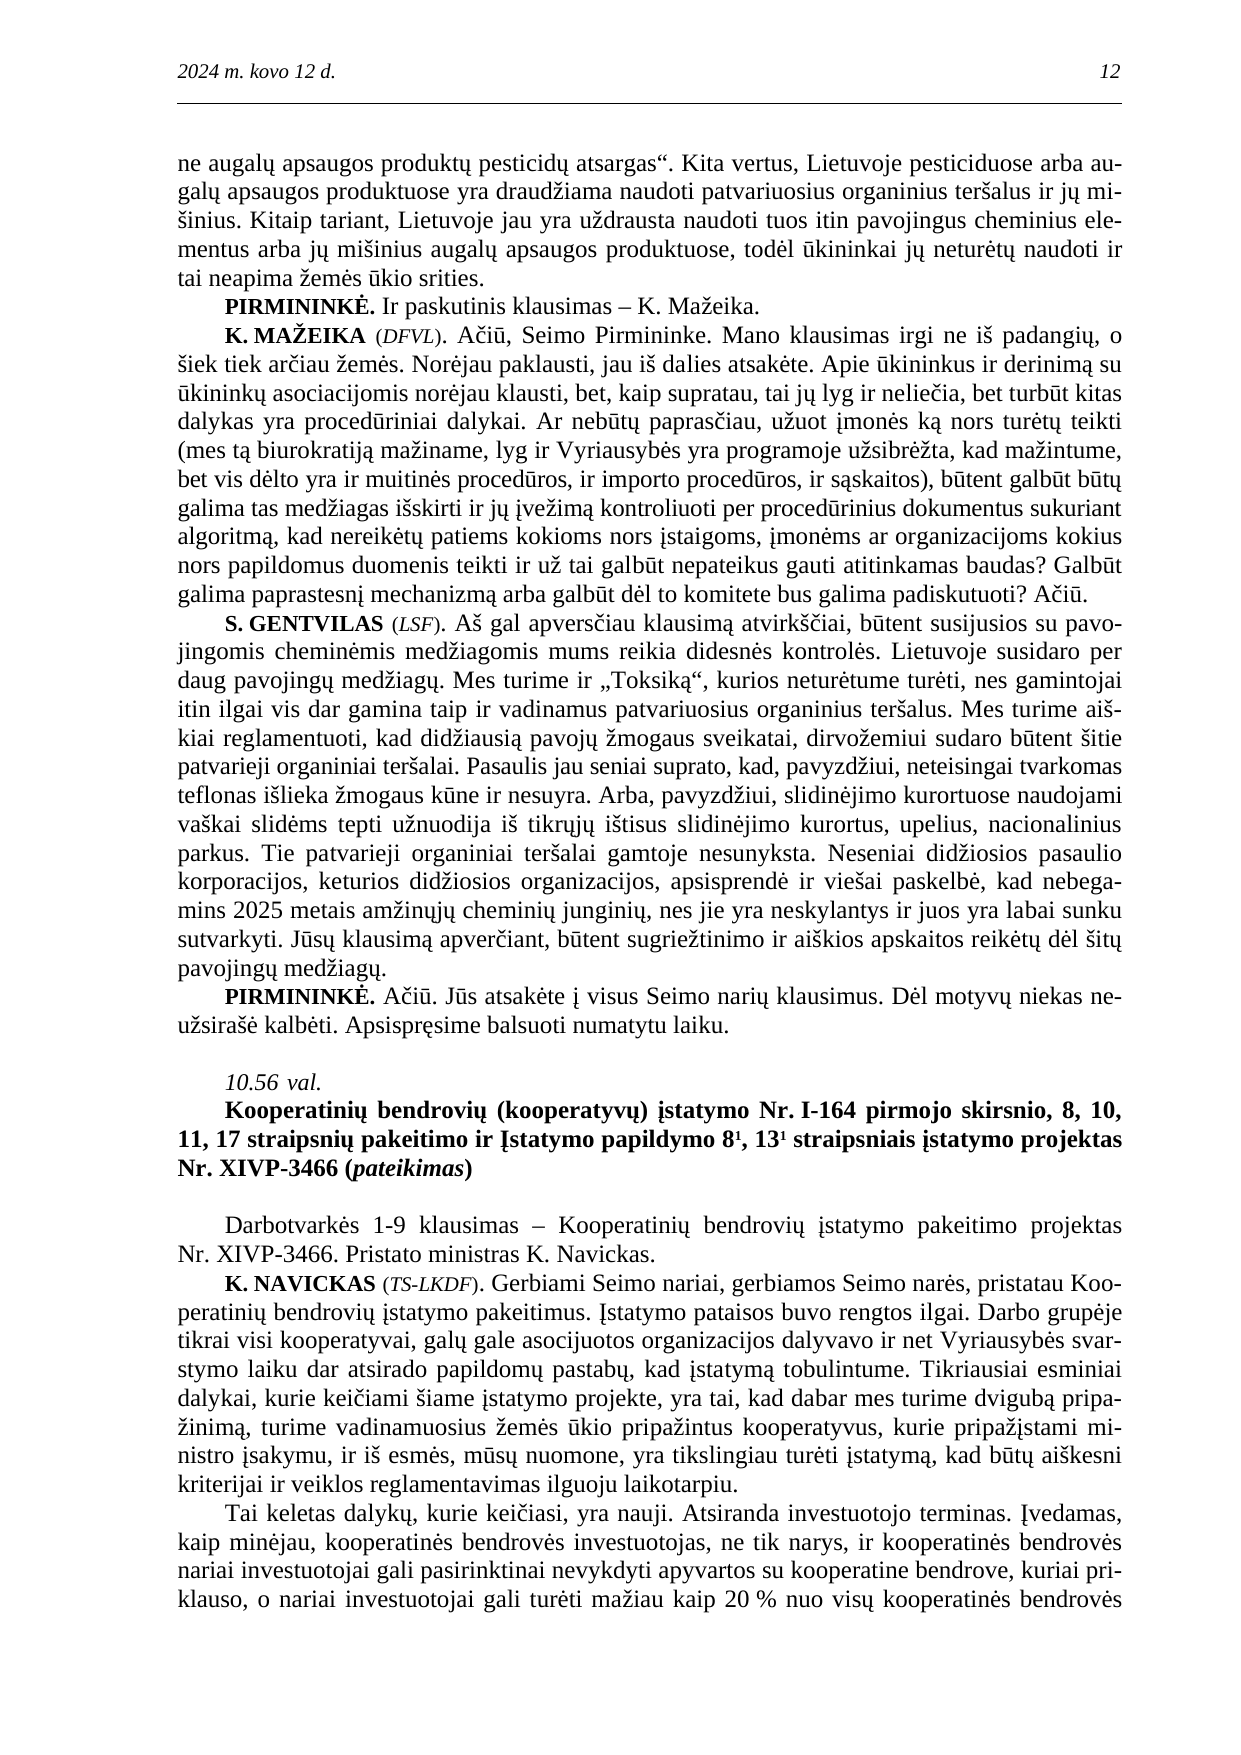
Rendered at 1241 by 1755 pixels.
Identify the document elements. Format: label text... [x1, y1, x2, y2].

text Dar­bo­tvarkės 1-9 klau­si­mas – Ko­o­pe­ra­ti­nių ben­dro­vių įsta­ty­mo pa­kei­ti­mo pro­jek­tas Nr. XIVP-3466. Pri­sta­to mi­nist­ras K. Na­vic­kas. [177, 1210, 1122, 1268]
text PIRMININKĖ. Ir pas­ku­ti­nis klau­si­mas – K. Ma­žei­ka. [177, 291, 1122, 320]
text S. GENTVILAS (LSF). Aš gal ap­vers­čiau klau­si­mą at­virkš­čiai, bū­tent su­si­ju­sios su pa­vo­jin­go­mis che­mi­nė­mis me­džia­go­mis mums rei­kia di­des­nės kon­tro­lės. Lie­tu­vo­je su­si­da­ro per daug pa­vo­jin­gų me­džia­gų. Mes tu­ri­me ir „Tok­si­ką“, ku­rios ne­tu­rė­tu­me tu­rė­ti, nes ga­min­to­jai itin il­gai vis dar ga­mi­na taip ir va­di­na­mus pa­tva­riuo­sius or­ga­ni­nius ter­ša­lus. Mes tu­ri­me aiš­kiai reg­la­men­tuo­ti, kad di­džiau­sią pa­vo­jų žmo­gaus svei­ka­tai, dir­vo­že­miui su­da­ro bū­tent ši­tie pa­tva­rie­ji or­ga­ni­niai ter­ša­lai. Pa­sau­lis jau se­niai su­pra­to, kad, pa­vyz­džiui, ne­tei­sin­gai tvar­komas te­flo­nas iš­lie­ka žmo­gaus kū­ne ir ne­su­yra. Ar­ba, pa­vyz­džiui, sli­di­nė­ji­mo ku­ror­tuo­se nau­do­ja­mi vaš­kai sli­dėms tep­ti už­nuo­di­ja iš tik­rų­jų iš­ti­sus sli­di­nė­ji­mo ku­ror­tus, upe­lius, na­cio­na­li­nius par­kus. Tie pa­tva­rie­ji or­ga­ni­niai ter­ša­lai gam­to­je ne­su­nyks­ta. Ne­se­niai di­džio­sios pa­sau­lio kor­po­ra­ci­jos, ke­tu­rios di­džio­sios or­ga­ni­za­ci­jos, ap­si­spren­dė ir vie­šai pa­skel­bė, kad ne­be­ga­mins 2025 me­tais am­ži­nų­jų che­mi­nių jun­gi­nių, nes jie yra ne­sky­lan­tys ir juos yra la­bai sun­ku su­tvar­ky­ti. Jū­sų klau­si­mą ap­ver­čiant, bū­tent su­griež­ti­ni­mo ir aiš­kios ap­skai­tos rei­kė­tų dėl ši­tų pa­vo­jin­gų me­džia­gų. [177, 608, 1122, 981]
text Tai ke­le­tas da­ly­kų, ku­rie kei­čia­si, yra nau­ji. At­si­ran­da in­ves­tuo­to­jo ter­mi­nas. Įve­da­mas, kaip mi­nė­jau, ko­o­pe­ra­ti­nės ben­dro­vės in­ves­tuo­to­jas, ne tik na­rys, ir ko­o­pe­ra­ti­nės ben­dro­vės na­riai in­ves­tuo­to­jai ga­li pa­si­rink­ti­nai ne­vyk­dy­ti apy­var­tos su ko­o­pe­ra­ti­ne ben­dro­ve, ku­riai pri­klau­so, o na­riai in­ves­tuo­to­jai ga­li tu­rė­ti ma­žiau kaip 20 % nuo vi­sų ko­o­pe­ra­ti­nės ben­dro­vės [177, 1498, 1122, 1613]
text K. NAVICKAS (TS-LKDF). Ger­bia­mi Sei­mo na­riai, ger­bia­mos Sei­mo na­rės, pri­sta­tau Ko­o­pe­ra­ti­nių ben­dro­vių įsta­ty­mo pa­kei­ti­mus. Įsta­ty­mo pa­tai­sos bu­vo reng­tos il­gai. Dar­bo gru­pė­je tik­rai vi­si ko­o­pe­ra­ty­vai, ga­lų ga­le aso­ci­juo­tos or­ga­ni­za­ci­jos da­ly­va­vo ir net Vy­riau­sy­bės svar­s­ty­mo lai­ku dar at­si­ra­do pa­pil­do­mų pa­sta­bų, kad įsta­ty­mą to­bu­lin­tu­me. Tik­riau­siai es­mi­niai da­ly­kai, ku­rie kei­čia­mi šia­me įsta­ty­mo pro­jek­te, yra tai, kad da­bar mes tu­ri­me dvi­gu­bą pri­pa­ži­ni­mą, tu­ri­me va­di­na­muo­sius že­mės ūkio pri­pa­žin­tus ko­o­pe­ra­ty­vus, ku­rie pri­pa­žįs­ta­mi mi­nist­ro įsa­ky­mu, ir iš es­mės, mū­sų nuo­mo­ne, yra tiks­lin­giau tu­rė­ti įsta­ty­mą, kad bū­tų aiš­kes­ni kri­te­ri­jai ir veik­los reg­la­men­ta­vi­mas il­guo­ju lai­ko­tar­piu. [177, 1268, 1122, 1498]
text K. MAŽEIKA (DFVL). Ačiū, Sei­mo Pir­mi­nin­ke. Ma­no klau­si­mas ir­gi ne iš pa­dan­gių, o šiek tiek ar­čiau že­mės. No­rė­jau pa­klaus­ti, jau iš da­lies at­sa­kė­te. Apie ūki­nin­kus ir de­ri­ni­mą su ūki­nin­kų aso­cia­ci­jo­mis no­rė­jau klaus­ti, bet, kaip su­pra­tau, tai jų lyg ir ne­lie­čia, bet tur­būt ki­tas da­ly­kas yra pro­ce­dū­ri­niai da­ly­kai. Ar ne­bū­tų pa­pras­čiau, užuot įmo­nės ką nors tu­rė­tų teik­ti (mes tą biu­ro­kratiją ma­ži­na­me, lyg ir Vy­riau­sy­bės yra pro­gra­mo­je už­si­brėž­ta, kad ma­žin­tu­me, bet vis dėl­to yra ir mui­ti­nės pro­ce­dū­ros, ir im­por­to pro­ce­dū­ros, ir są­skai­tos), bū­tent gal­būt bū­tų ga­li­ma tas me­džia­gas iš­skir­ti ir jų įve­ži­mą kon­tro­liuo­ti per pro­ce­dū­ri­nius do­ku­men­tus su­ku­riant al­go­rit­mą, kad ne­rei­kė­tų pa­tiems ko­kioms nors įstai­goms, įmo­nėms ar or­ga­ni­za­ci­joms ko­kius nors pa­pil­do­mus duo­me­nis teik­ti ir už tai gal­būt ne­pa­tei­kus gau­ti ati­tin­ka­mas bau­das? Gal­būt ga­li­ma pa­pras­tes­nį me­cha­niz­mą ar­ba gal­būt dėl to ko­mi­te­te bus ga­li­ma pa­dis­ku­tuo­ti? Ačiū. [177, 320, 1122, 608]
text 10.56 val. [224, 1068, 1122, 1095]
text Ko­o­pe­ra­ti­nių ben­dro­vių (ko­o­pe­ra­ty­vų) įsta­ty­mo Nr. I-164 pir­mo­jo skir­snio, 8, 10, 11, 17 straips­nių pa­kei­ti­mo ir Įsta­ty­mo pa­pil­dy­mo 81, 131 straips­niais įsta­ty­mo pro­jek­tas Nr. XIVP-3466 (pa­tei­ki­mas) [177, 1095, 1122, 1182]
text PIRMININKĖ. Ačiū. Jūs at­sa­kė­te į vi­sus Sei­mo na­rių klau­si­mus. Dėl mo­ty­vų nie­kas ne­už­si­ra­šė kal­bė­ti. Ap­si­sprę­si­me bal­suo­ti nu­ma­ty­tu lai­ku. [177, 981, 1122, 1039]
text ne au­ga­lų ap­sau­gos pro­duk­tų pes­ti­ci­dų at­sar­gas“. Ki­ta ver­tus, Lie­tu­vo­je pes­ti­ci­duo­se ar­ba au­ga­lų ap­sau­gos pro­duk­tuo­se yra drau­džia­ma nau­do­ti pa­tva­riuo­sius or­ga­ni­nius ter­ša­lus ir jų mi­ši­nius. Ki­taip ta­riant, Lie­tu­vo­je jau yra už­draus­ta nau­do­ti tuos itin pa­vo­jin­gus che­mi­nius ele­men­tus ar­ba jų mi­ši­nius au­ga­lų ap­sau­gos pro­duk­tuo­se, to­dėl ūki­nin­kai jų ne­tu­rė­tų nau­do­ti ir tai ne­ap­ima že­mės ūkio sri­ties. [177, 148, 1122, 291]
